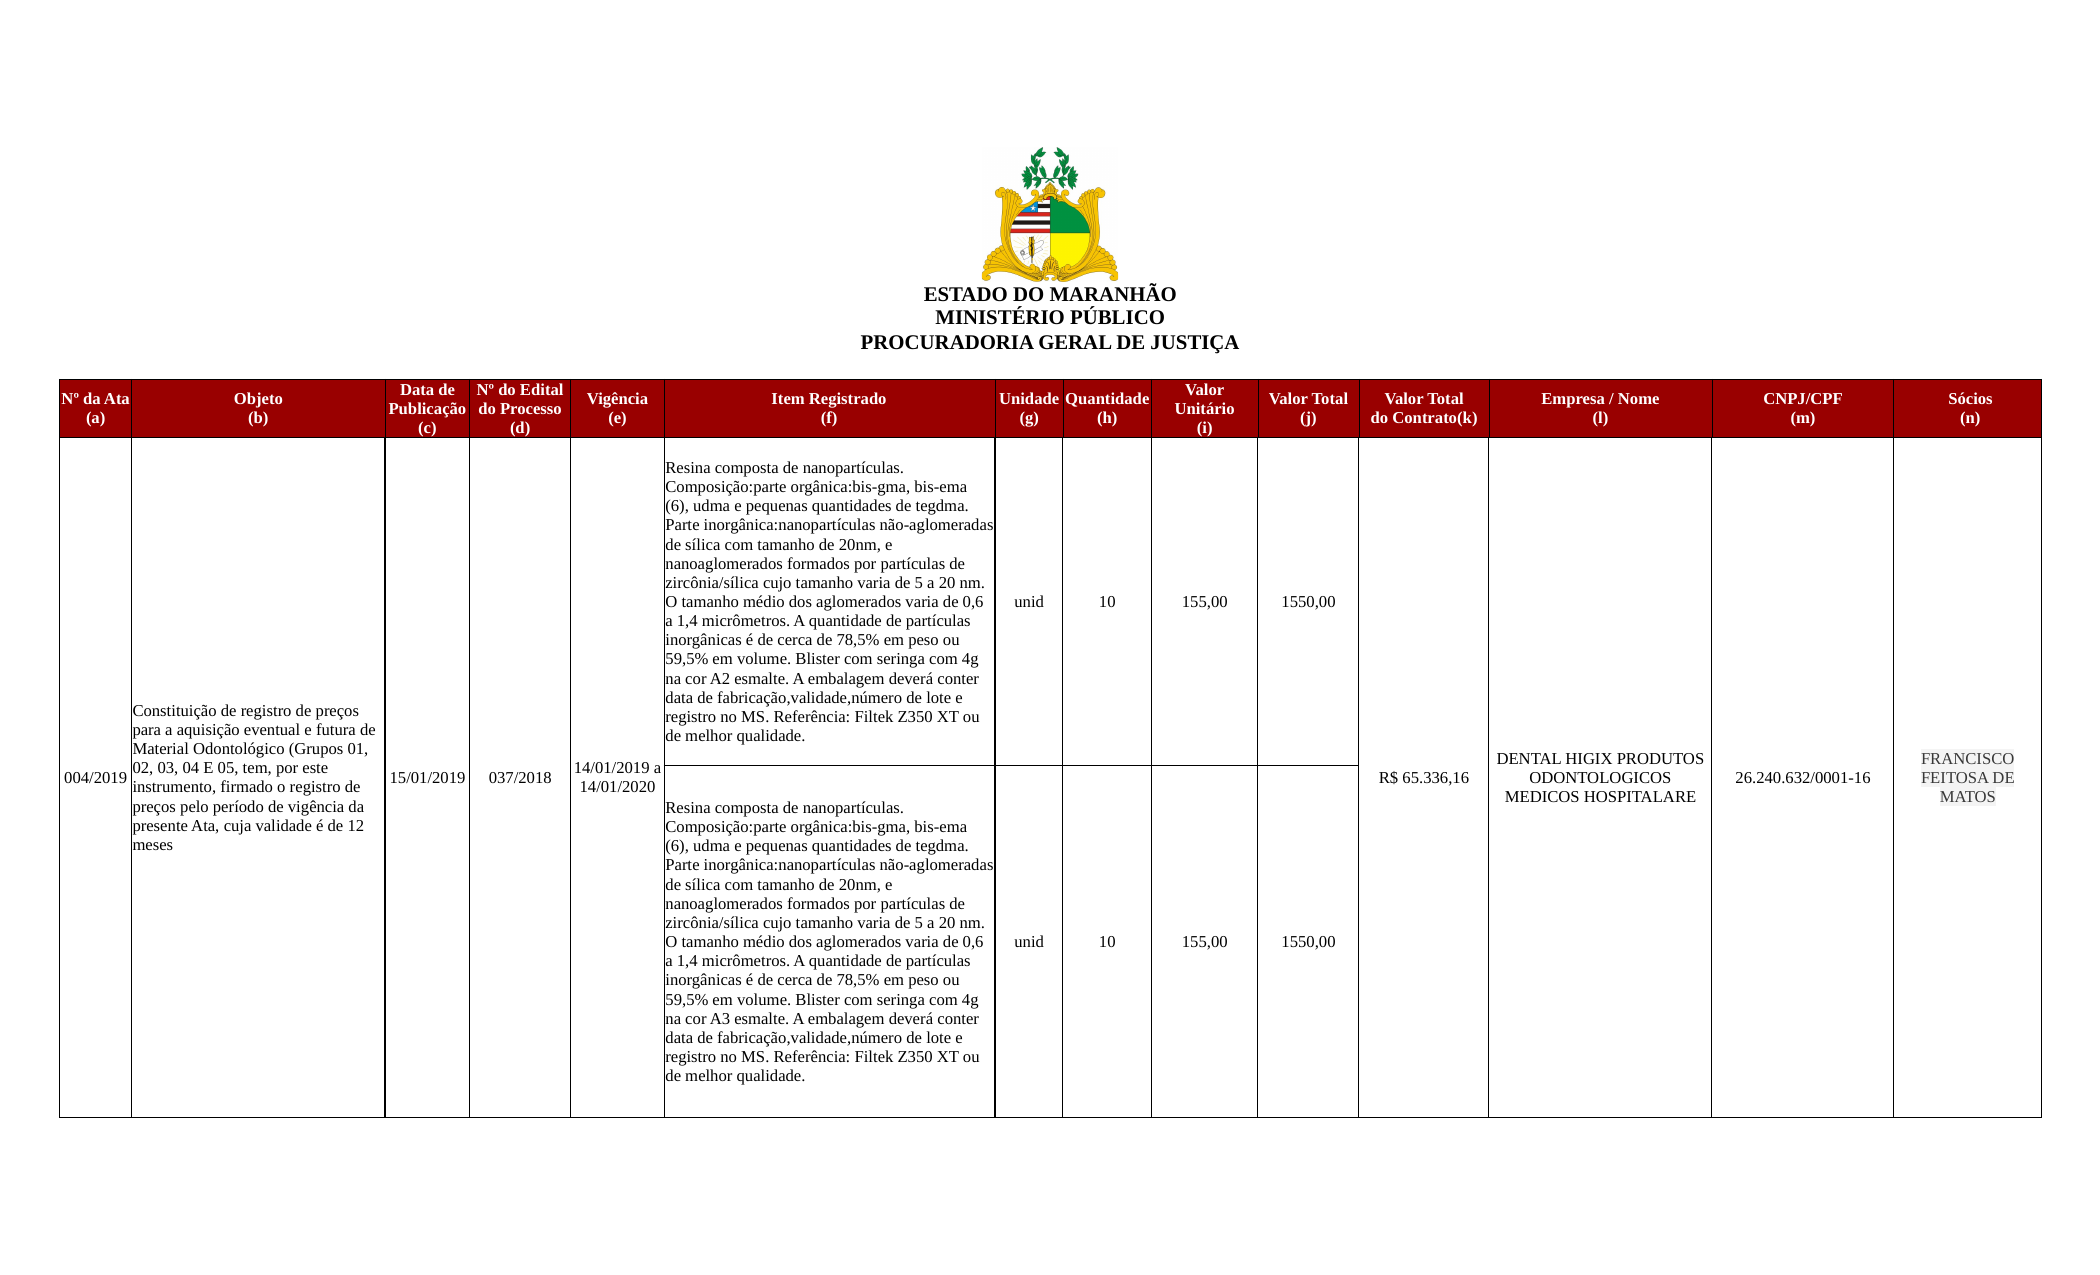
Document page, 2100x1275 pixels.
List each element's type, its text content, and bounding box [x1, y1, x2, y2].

table_header Sócios (n) [1894, 380, 2041, 437]
table_cell 10 [1063, 766, 1151, 1117]
table_header Valor Total (j) [1259, 380, 1359, 437]
table_cell 1550,00 [1258, 438, 1358, 765]
table_cell 15/01/2019 [386, 438, 469, 1117]
table_header Empresa / Nome (l) [1490, 380, 1712, 437]
table_header Nº da Ata (a) [60, 380, 131, 437]
table_cell Constituição de registro de preços para a aquisição eventual e futura de Material Odontológico (Grupos 01, 02, 03, 04 E 05, tem, por este instrumento, firmado o registro de preços pelo período de vigência da presente Ata, cuja validade é de 12 meses [132, 438, 384, 1117]
table_cell Resina composta de nanopartículas. Composição:parte orgânica:bis-gma, bis-ema (6), udma e pequenas quantidades de tegdma. Parte inorgânica:nanopartículas não-aglomeradas de sílica com tamanho de 20nm, e nanoaglomerados formados por partículas de zircônia/sílica cujo tamanho varia de 5 a 20 nm. O tamanho médio dos aglomerados varia de 0,6 a 1,4 micrômetros. A quantidade de partículas inorgânicas é de cerca de 78,5% em peso ou 59,5% em volume. Blister com seringa com 4g na cor A2 esmalte. A embalagem deverá conter data de fabricação,validade,número de lote e registro no MS. Referência: Filtek Z350 XT ou de melhor qualidade. [665, 438, 994, 765]
table_cell 155,00 [1152, 438, 1257, 765]
picture [981, 147, 1119, 282]
table_header Objeto (b) [132, 380, 385, 437]
table_header Item Registrado (f) [665, 380, 995, 437]
table_header Unidade (g) [996, 380, 1063, 437]
table_header CNPJ/CPF (m) [1713, 380, 1893, 437]
table_cell 037/2018 [470, 438, 570, 1117]
table_cell unid [996, 438, 1062, 765]
table_header Vigência (e) [571, 380, 664, 437]
table_cell 26.240.632/0001-16 [1712, 438, 1893, 1117]
table_cell 1550,00 [1258, 766, 1358, 1117]
table_cell R$ 65.336,16 [1359, 438, 1488, 1117]
table_cell unid [996, 766, 1062, 1117]
table_cell 004/2019 [60, 438, 131, 1117]
table_cell 10 [1063, 438, 1151, 765]
table_header Valor Unitário (i) [1152, 380, 1258, 437]
table_cell 14/01/2019 a 14/01/2020 [571, 438, 664, 1117]
table_cell FRANCISCO FEITOSA DE MATOS [1894, 438, 2041, 1117]
table_cell 155,00 [1152, 766, 1257, 1117]
table_header Valor Total do Contrato(k) [1360, 380, 1489, 437]
table_header Quantidade (h) [1064, 380, 1151, 437]
table_cell DENTAL HIGIX PRODUTOS ODONTOLOGICOS MEDICOS HOSPITALARE [1489, 438, 1711, 1117]
table_header Nº do Edital do Processo (d) [470, 380, 570, 437]
table_cell Resina composta de nanopartículas. Composição:parte orgânica:bis-gma, bis-ema (6), udma e pequenas quantidades de tegdma. Parte inorgânica:nanopartículas não-aglomeradas de sílica com tamanho de 20nm, e nanoaglomerados formados por partículas de zircônia/sílica cujo tamanho varia de 5 a 20 nm. O tamanho médio dos aglomerados varia de 0,6 a 1,4 micrômetros. A quantidade de partículas inorgânicas é de cerca de 78,5% em peso ou 59,5% em volume. Blister com seringa com 4g na cor A3 esmalte. A embalagem deverá conter data de fabricação,validade,número de lote e registro no MS. Referência: Filtek Z350 XT ou de melhor qualidade. [665, 766, 994, 1117]
table_header Data de Publicação (c) [386, 380, 469, 437]
